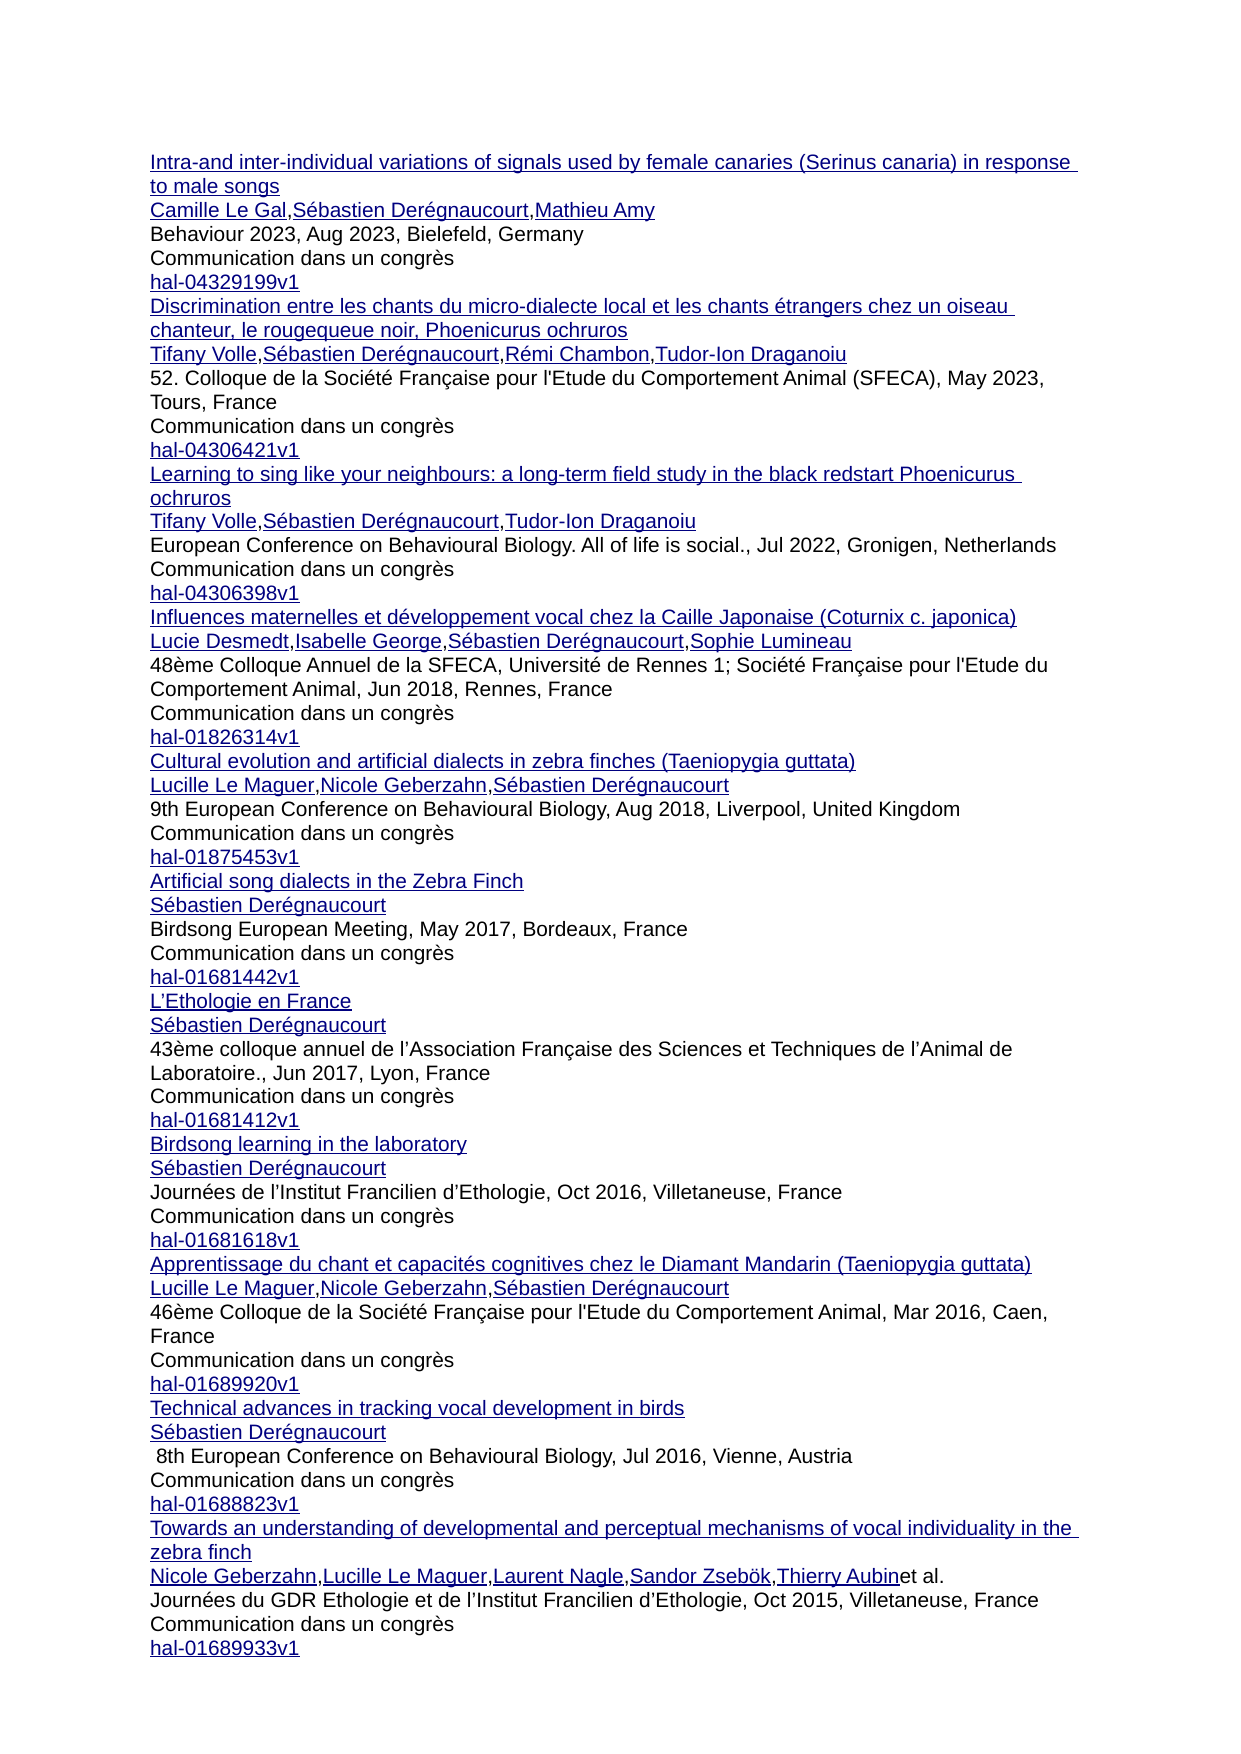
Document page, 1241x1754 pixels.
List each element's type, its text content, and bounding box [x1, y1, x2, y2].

table_cell Influences maternelles et développement vocal chez la Caille Japonaise (Coturnix c. japonica) Lucie Desmedt,Isabelle George,Sébastien Derégnaucourt,Sophie Lumineau 48ème Colloque Annuel de la SFECA, Université de Rennes 1; Société Française pour l'Etude du Comportement Animal, Jun 2018, Rennes, France Communication dans un congrès hal-01826314v1 [150, 605, 1090, 749]
table_cell Apprentissage du chant et capacités cognitives chez le Diamant Mandarin (Taeniopygia guttata) Lucille Le Maguer,Nicole Geberzahn,Sébastien Derégnaucourt 46ème Colloque de la Société Française pour l'Etude du Comportement Animal, Mar 2016, Caen, France Communication dans un congrès hal-01689920v1 [150, 1252, 1090, 1396]
table_cell Discrimination entre les chants du micro-dialecte local et les chants étrangers chez un oiseau chanteur, le rougequeue noir, Phoenicurus ochruros Tifany Volle,Sébastien Derégnaucourt,Rémi Chambon,Tudor-Ion Draganoiu 52. Colloque de la Société Française pour l'Etude du Comportement Animal (SFECA), May 2023, Tours, France Communication dans un congrès hal-04306421v1 [150, 294, 1090, 461]
table_cell Birdsong learning in the laboratory Sébastien Derégnaucourt Journées de l’Institut Francilien d’Ethologie, Oct 2016, Villetaneuse, France Communication dans un congrès hal-01681618v1 [150, 1132, 1090, 1252]
table_cell Towards an understanding of developmental and perceptual mechanisms of vocal individuality in the zebra finch Nicole Geberzahn,Lucille Le Maguer,Laurent Nagle,Sandor Zsebök,Thierry Aubinet al. Journées du GDR Ethologie et de l’Institut Francilien d’Ethologie, Oct 2015, Villetaneuse, France Communication dans un congrès hal-01689933v1 [150, 1516, 1090, 1659]
table_cell Learning to sing like your neighbours: a long-term field study in the black redstart Phoenicurus ochruros Tifany Volle,Sébastien Derégnaucourt,Tudor-Ion Draganoiu European Conference on Behavioural Biology. All of life is social., Jul 2022, Gronigen, Netherlands Communication dans un congrès hal-04306398v1 [150, 461, 1090, 605]
table_cell Artificial song dialects in the Zebra Finch Sébastien Derégnaucourt Birdsong European Meeting, May 2017, Bordeaux, France Communication dans un congrès hal-01681442v1 [150, 869, 1090, 988]
table_cell Cultural evolution and artificial dialects in zebra finches (Taeniopygia guttata) Lucille Le Maguer,Nicole Geberzahn,Sébastien Derégnaucourt 9th European Conference on Behavioural Biology, Aug 2018, Liverpool, United Kingdom Communication dans un congrès hal-01875453v1 [150, 749, 1090, 869]
table_cell Intra-and inter-individual variations of signals used by female canaries (Serinus canaria) in response to male songs Camille Le Gal,Sébastien Derégnaucourt,Mathieu Amy Behaviour 2023, Aug 2023, Bielefeld, Germany Communication dans un congrès hal-04329199v1 [150, 150, 1090, 294]
table_cell L’Ethologie en France Sébastien Derégnaucourt 43ème colloque annuel de l’Association Française des Sciences et Techniques de l’Animal de Laboratoire., Jun 2017, Lyon, France Communication dans un congrès hal-01681412v1 [150, 989, 1090, 1132]
table_cell Technical advances in tracking vocal development in birds Sébastien Derégnaucourt 8th European Conference on Behavioural Biology, Jul 2016, Vienne, Austria Communication dans un congrès hal-01688823v1 [150, 1396, 1090, 1516]
